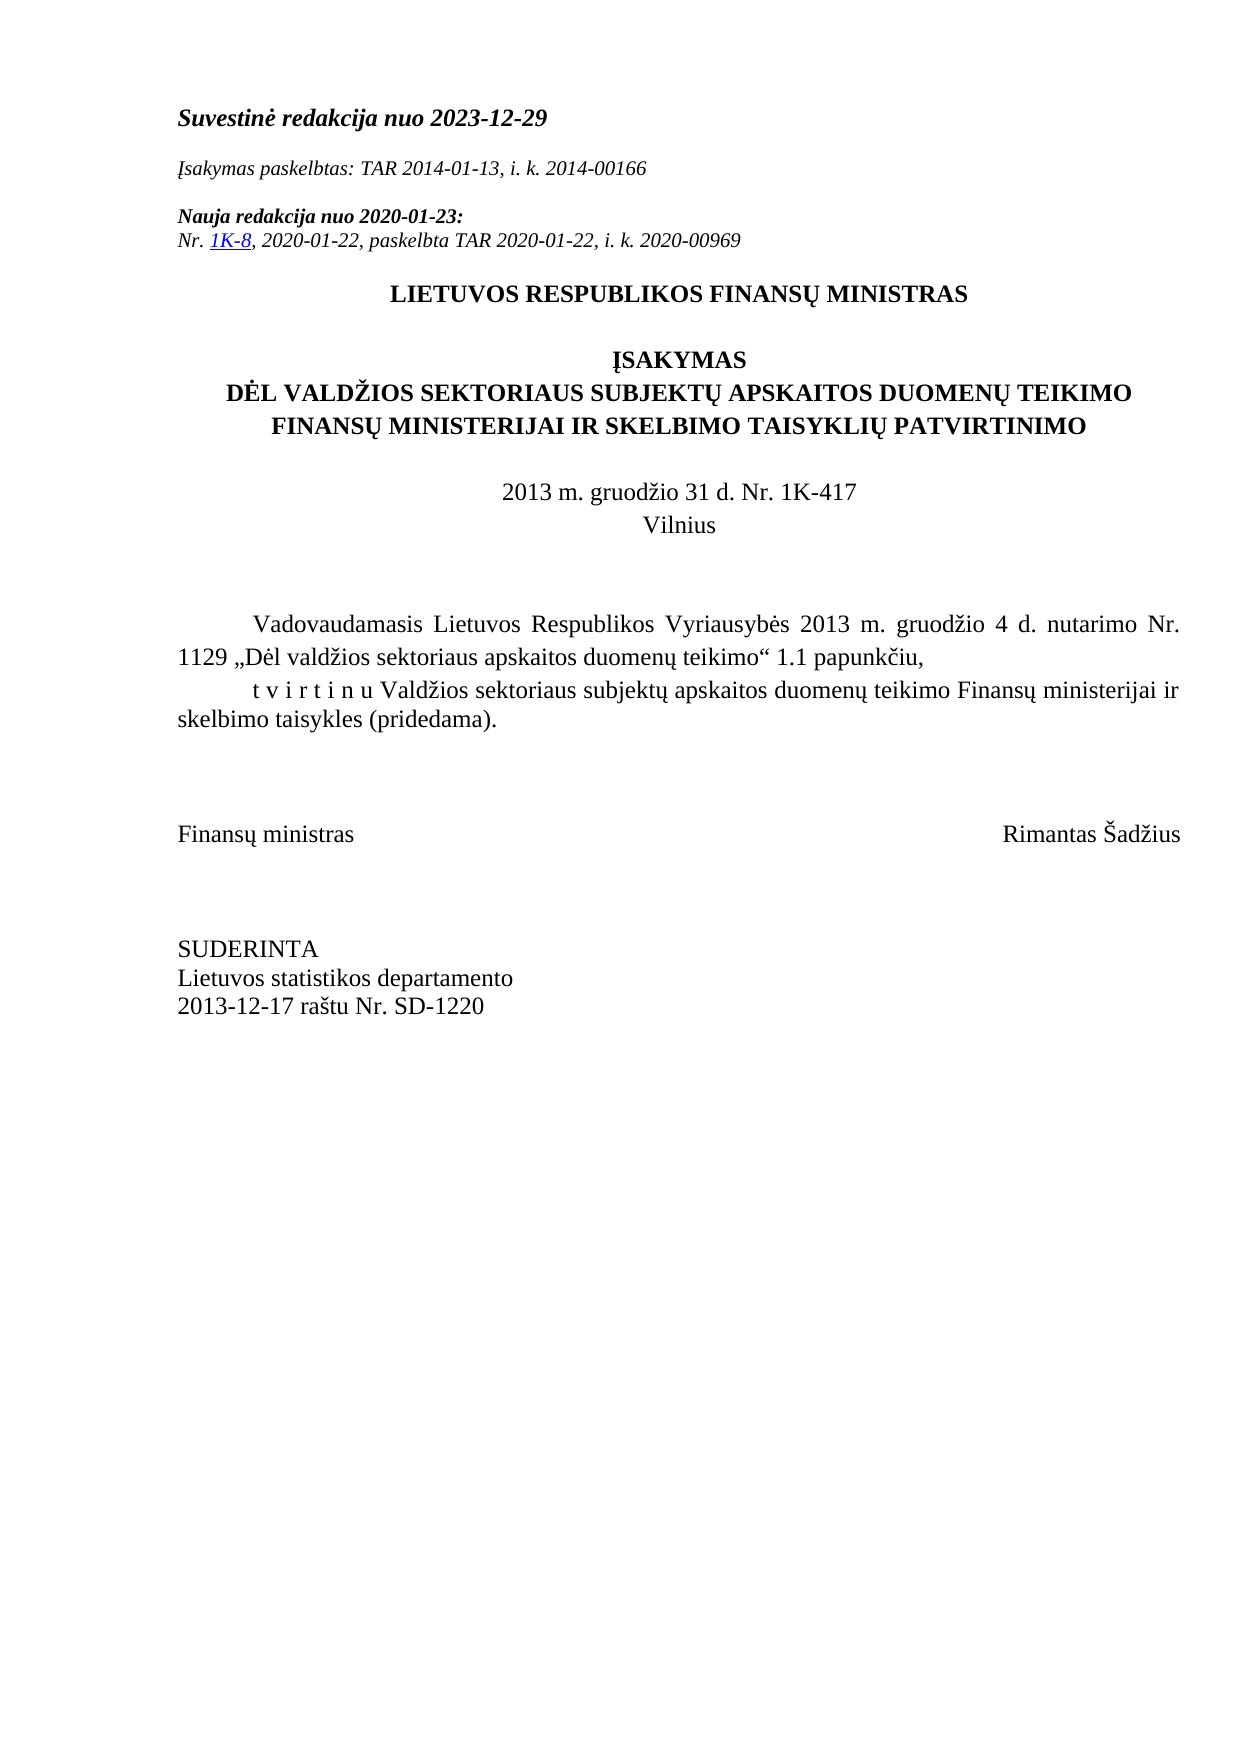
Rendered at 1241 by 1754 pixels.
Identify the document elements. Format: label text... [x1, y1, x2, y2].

text Nr. 1K-8, 2020-01-22, paskelbta TAR 2020-01-22, i. k. 2020-00969 [177, 228, 1181, 252]
text DĖL VALDŽIOS SEKTORIAUS SUBJEKTŲ APSKAITOS DUOMENŲ TEIKIMO FINANSŲ MINISTERIJAI IR SKELBIMO TAISYKLIŲ PATVIRTINIMO [177, 378, 1181, 440]
text Finansų ministras Rimantas Šadžius [177, 819, 1181, 848]
text LIETUVOS RESPUBLIKOS FINANSŲ MINISTRAS [177, 279, 1181, 308]
text Suvestinė redakcija nuo 2023-12-29 [177, 103, 1181, 132]
text Nauja redakcija nuo 2020-01-23: [177, 204, 1181, 228]
text Įsakymas paskelbtas: TAR 2014-01-13, i. k. 2014-00166 [177, 156, 1181, 180]
text t v i r t i n u Valdžios sektoriaus subjektų apskaitos duomenų teikimo Finansų ministerijai ir skelbimo taisykles (pridedama). [177, 675, 1181, 733]
text ĮSAKYMAS [177, 345, 1181, 374]
text Vadovaudamasis Lietuvos Respublikos Vyriausybės 2013 m. gruodžio 4 d. nutarimo Nr. 1129 „Dėl valdžios sektoriaus apskaitos duomenų teikimo“ 1.1 papunkčiu, [177, 609, 1181, 671]
text 2013-12-17 raštu Nr. SD-1220 [177, 991, 1181, 1020]
text Vilnius [177, 510, 1181, 539]
text 2013 m. gruodžio 31 d. Nr. 1K-417 [177, 477, 1181, 506]
text Lietuvos statistikos departamento [177, 963, 1181, 991]
text SUDERINTA [177, 934, 1181, 963]
